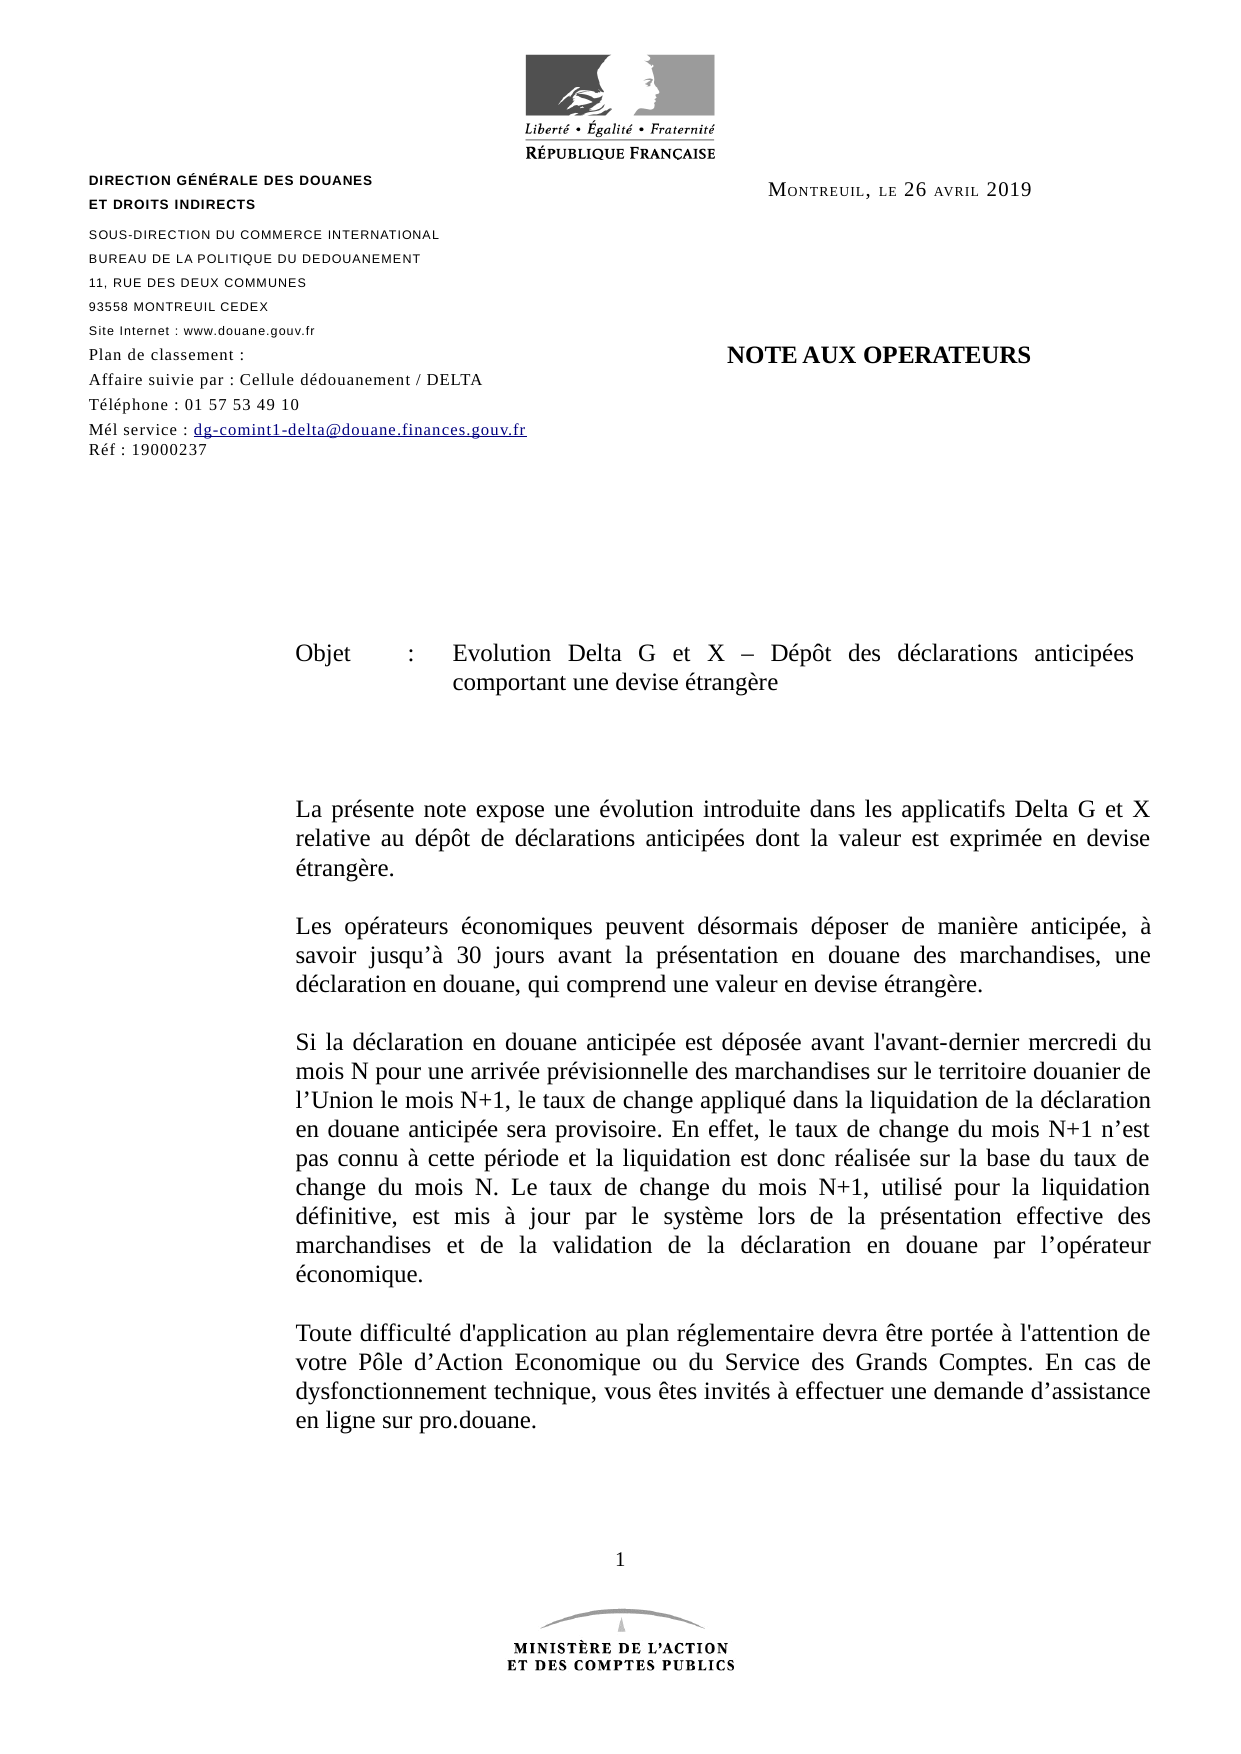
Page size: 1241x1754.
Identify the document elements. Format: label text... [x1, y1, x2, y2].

text Les opérateurs économiques peuvent désormais déposer de manière anticipée, à savoir jusqu’à 30 jours avant la présentation en douane des marchandises, une déclaration en douane, qui comprend une valeur en devise étrangère. [295, 911, 1152, 998]
table_header Objet [288, 638, 400, 696]
table_cell Plan de classement : Affaire suivie par : Cellule dédouanement / DELTA Téléphone : 01 57 53 49 10 Mél service : dg-comint1-delta@douane.finances.gouv.fr Réf : 19000237 [81, 340, 606, 638]
table_header Montreuil, le 26 avril 2019 [761, 166, 1152, 340]
table_header DIRECTION GÉNÉRALE DES DOUANES ET DROITS INDIRECTS SOUS-DIRECTION DU COMMERCE INTERNATIONAL BUREAU DE LA POLITIQUE DU DEDOUANEMENT 11, RUE DES DEUX COMMUNES 93558 MONTREUIL CEDEX Site Internet : www.douane.gouv.fr [81, 166, 761, 340]
text Si la déclaration en douane anticipée est déposée avant l'avant-dernier mercredi du mois N pour une arrivée prévisionnelle des marchandises sur le territoire douanier de l’Union le mois N+1, le taux de change appliqué dans la liquidation de la déclaration en douane anticipée sera provisoire. En effet, le taux de change du mois N+1 n’est pas connu à cette période et la liquidation est donc réalisée sur la base du taux de change du mois N. Le taux de change du mois N+1, utilisé pour la liquidation définitive, est mis à jour par le système lors de la présentation effective des marchandises et de la validation de la déclaration en douane par l’opérateur économique. [295, 1027, 1152, 1288]
text Toute difficulté d'application au plan réglementaire devra être portée à l'attention de votre Pôle d’Action Economique ou du Service des Grands Comptes. En cas de dysfonctionnement technique, vous êtes invités à effectuer une demande d’assistance en ligne sur pro.douane. [295, 1317, 1152, 1434]
text La présente note expose une évolution introduite dans les applicatifs Delta G et X relative au dépôt de déclarations anticipées dont la valeur est exprimée en devise étrangère. [295, 794, 1152, 881]
picture [492, 1594, 748, 1706]
picture [525, 53, 715, 160]
table_header : [400, 638, 445, 696]
table_header [81, 638, 288, 696]
table_header Evolution Delta G et X – Dépôt des déclarations anticipées comportant une devise étrangère [445, 638, 1142, 696]
table_cell NOTE AUX OPERATEURS [606, 340, 1152, 638]
